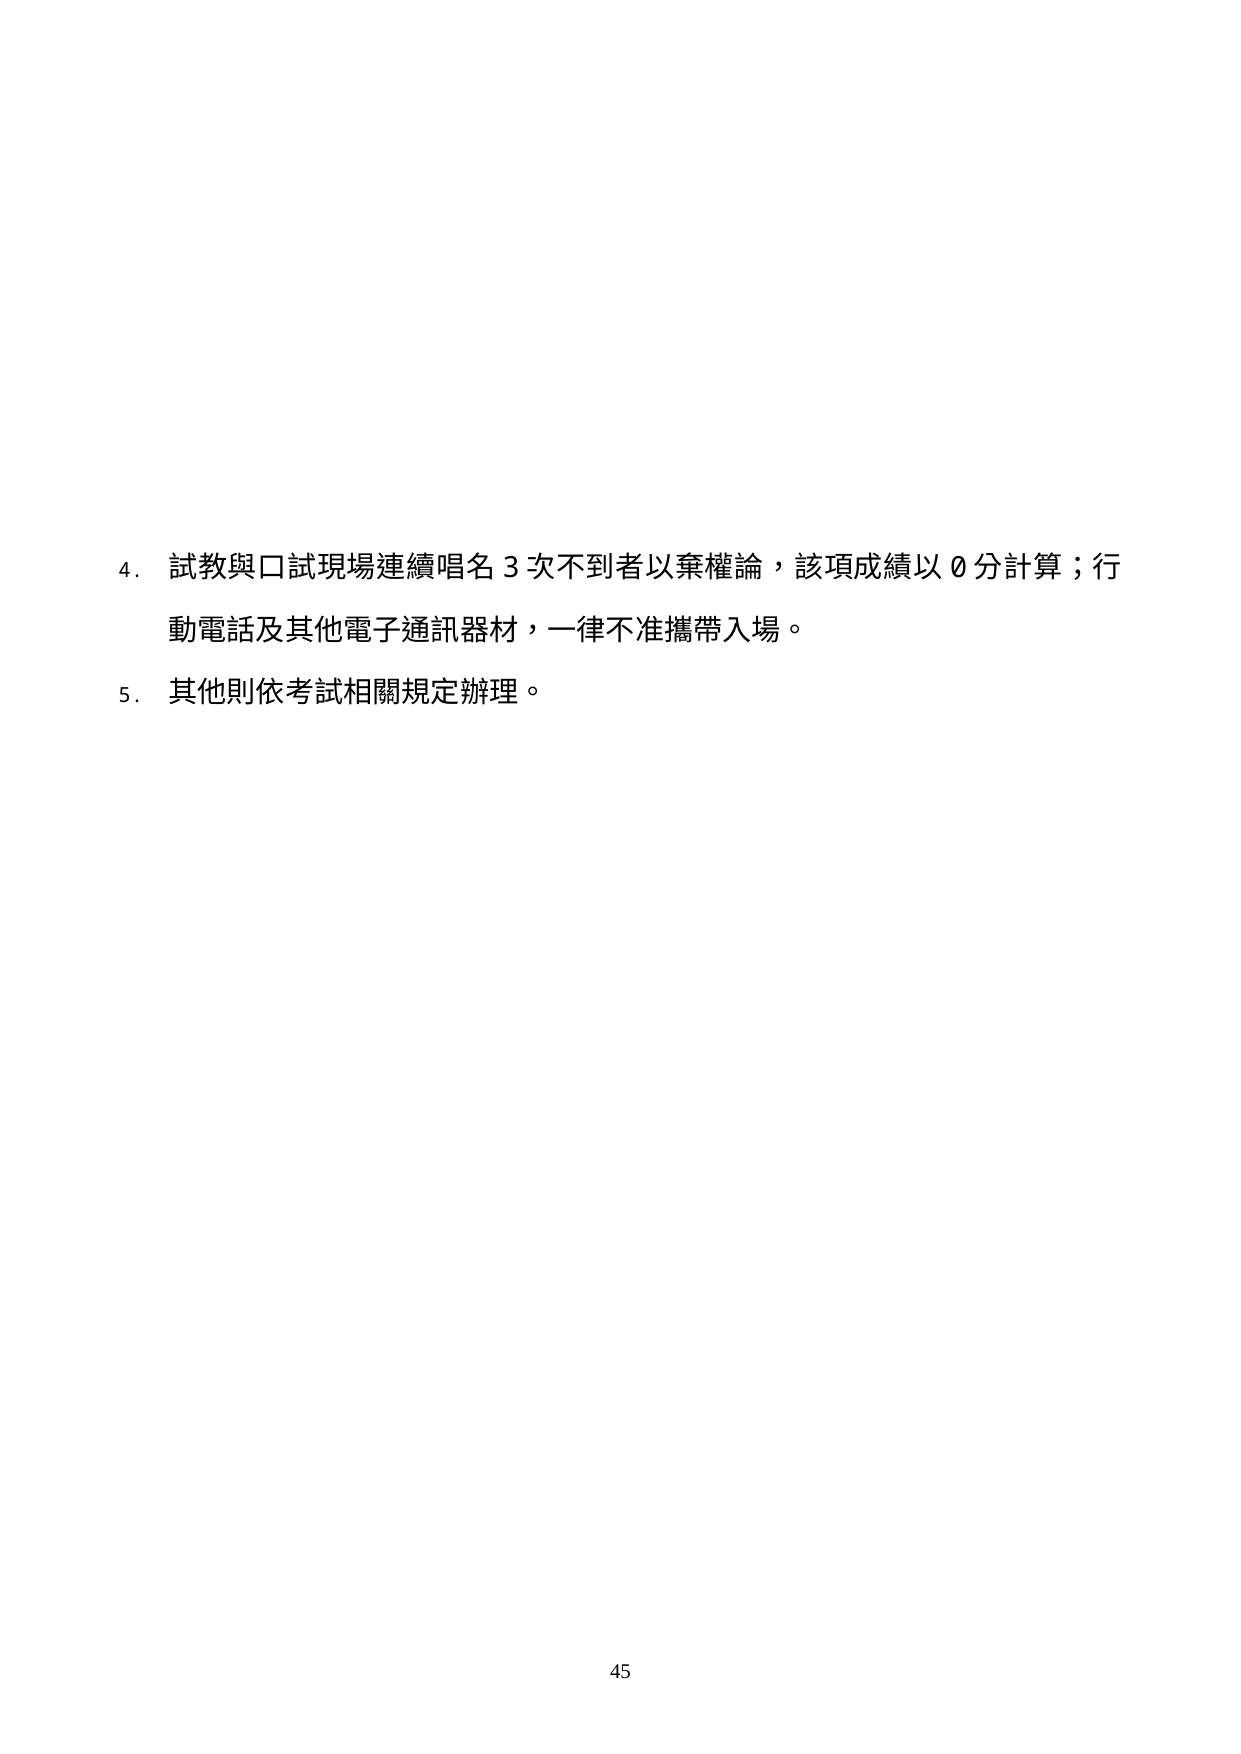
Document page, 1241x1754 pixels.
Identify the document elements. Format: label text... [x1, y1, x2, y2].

list 其他則依考試相關規定辦理。 [118, 648, 1122, 711]
list 試教與口試現場連續唱名3次不到者以棄權論，該項成績以0分計算；行動電話及其他電子通訊器材，一律不准攜帶入場。 [118, 523, 1122, 648]
